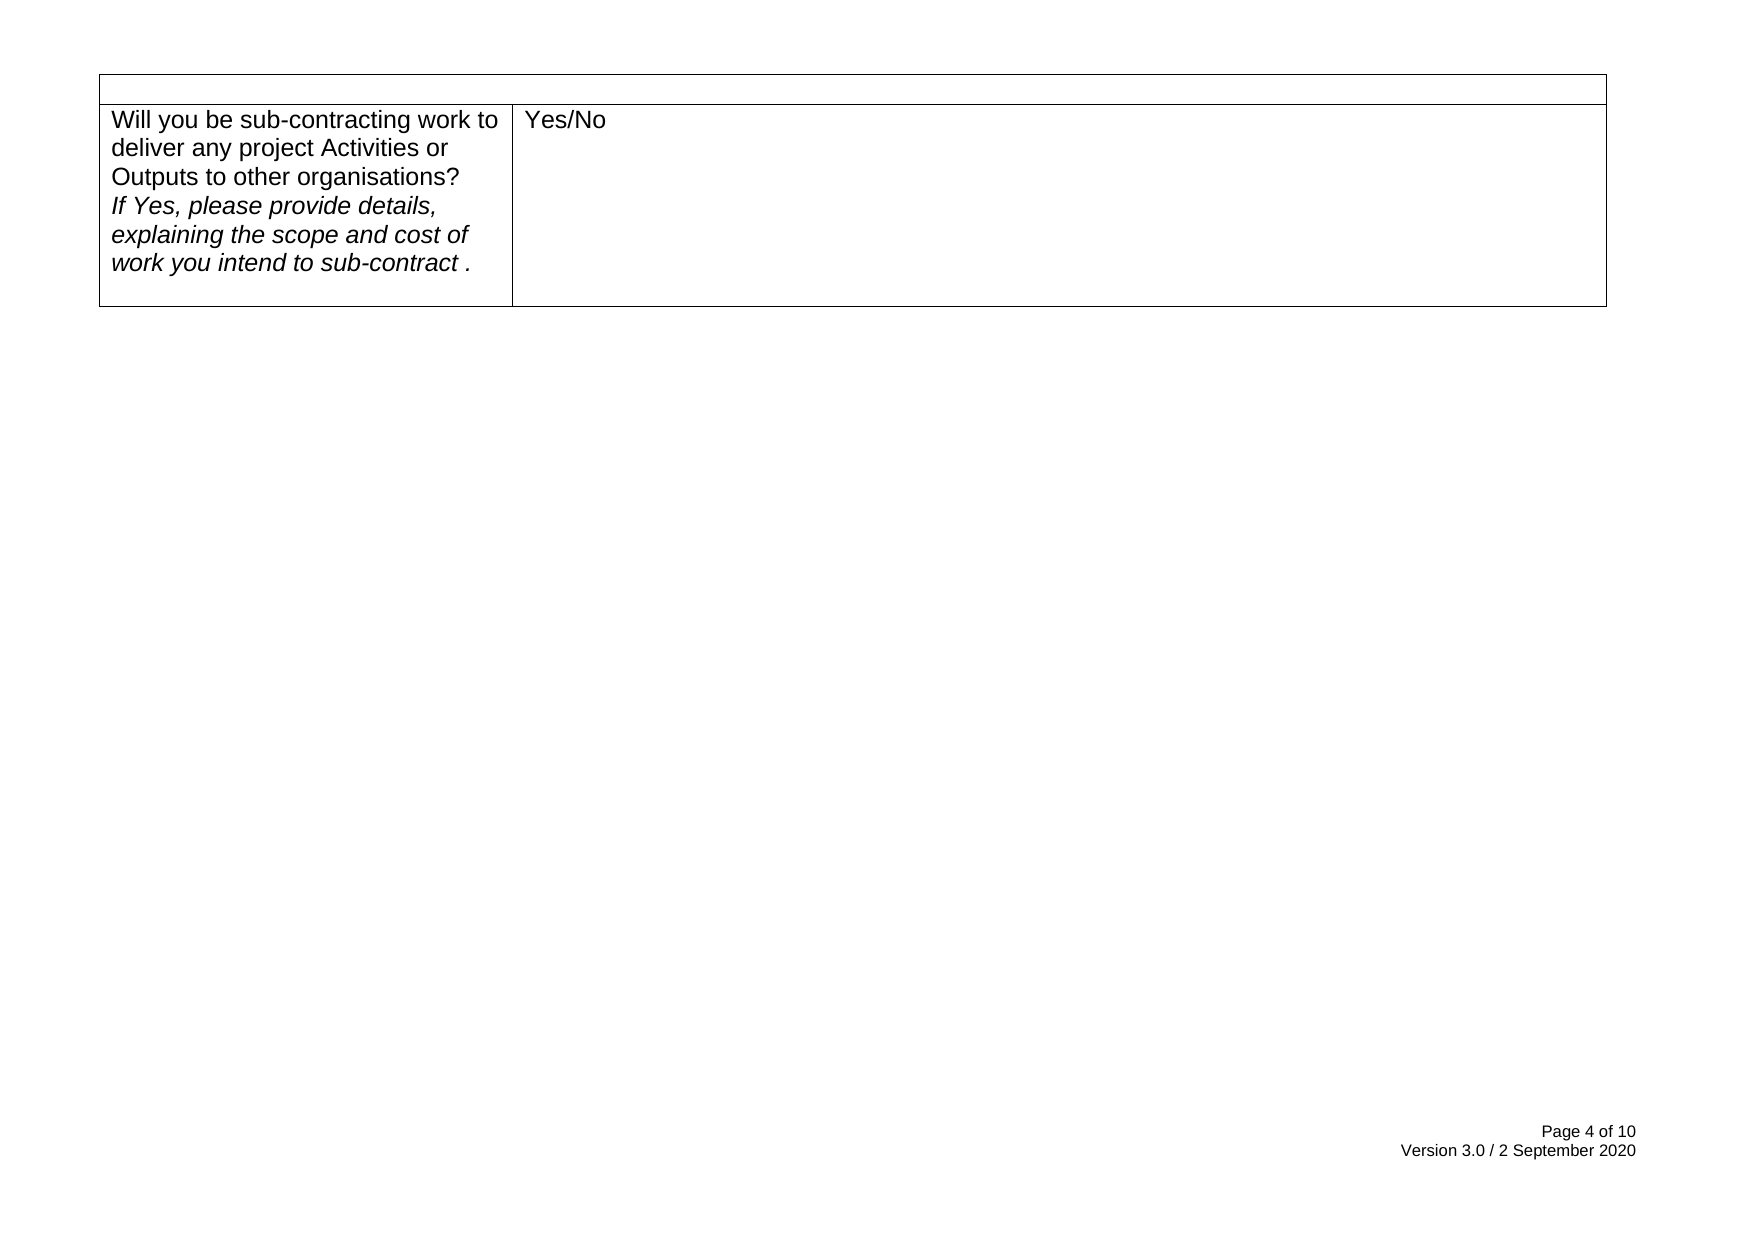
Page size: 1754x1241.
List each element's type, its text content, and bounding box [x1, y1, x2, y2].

table_cell [100, 75, 1606, 104]
table_cell Will you be sub-contracting work to deliver any project Activities or Outputs to other organisations? If Yes, please provide details, explaining the scope and cost of work you intend to sub-contract . [100, 105, 512, 306]
table_cell Yes/No [513, 105, 1606, 306]
